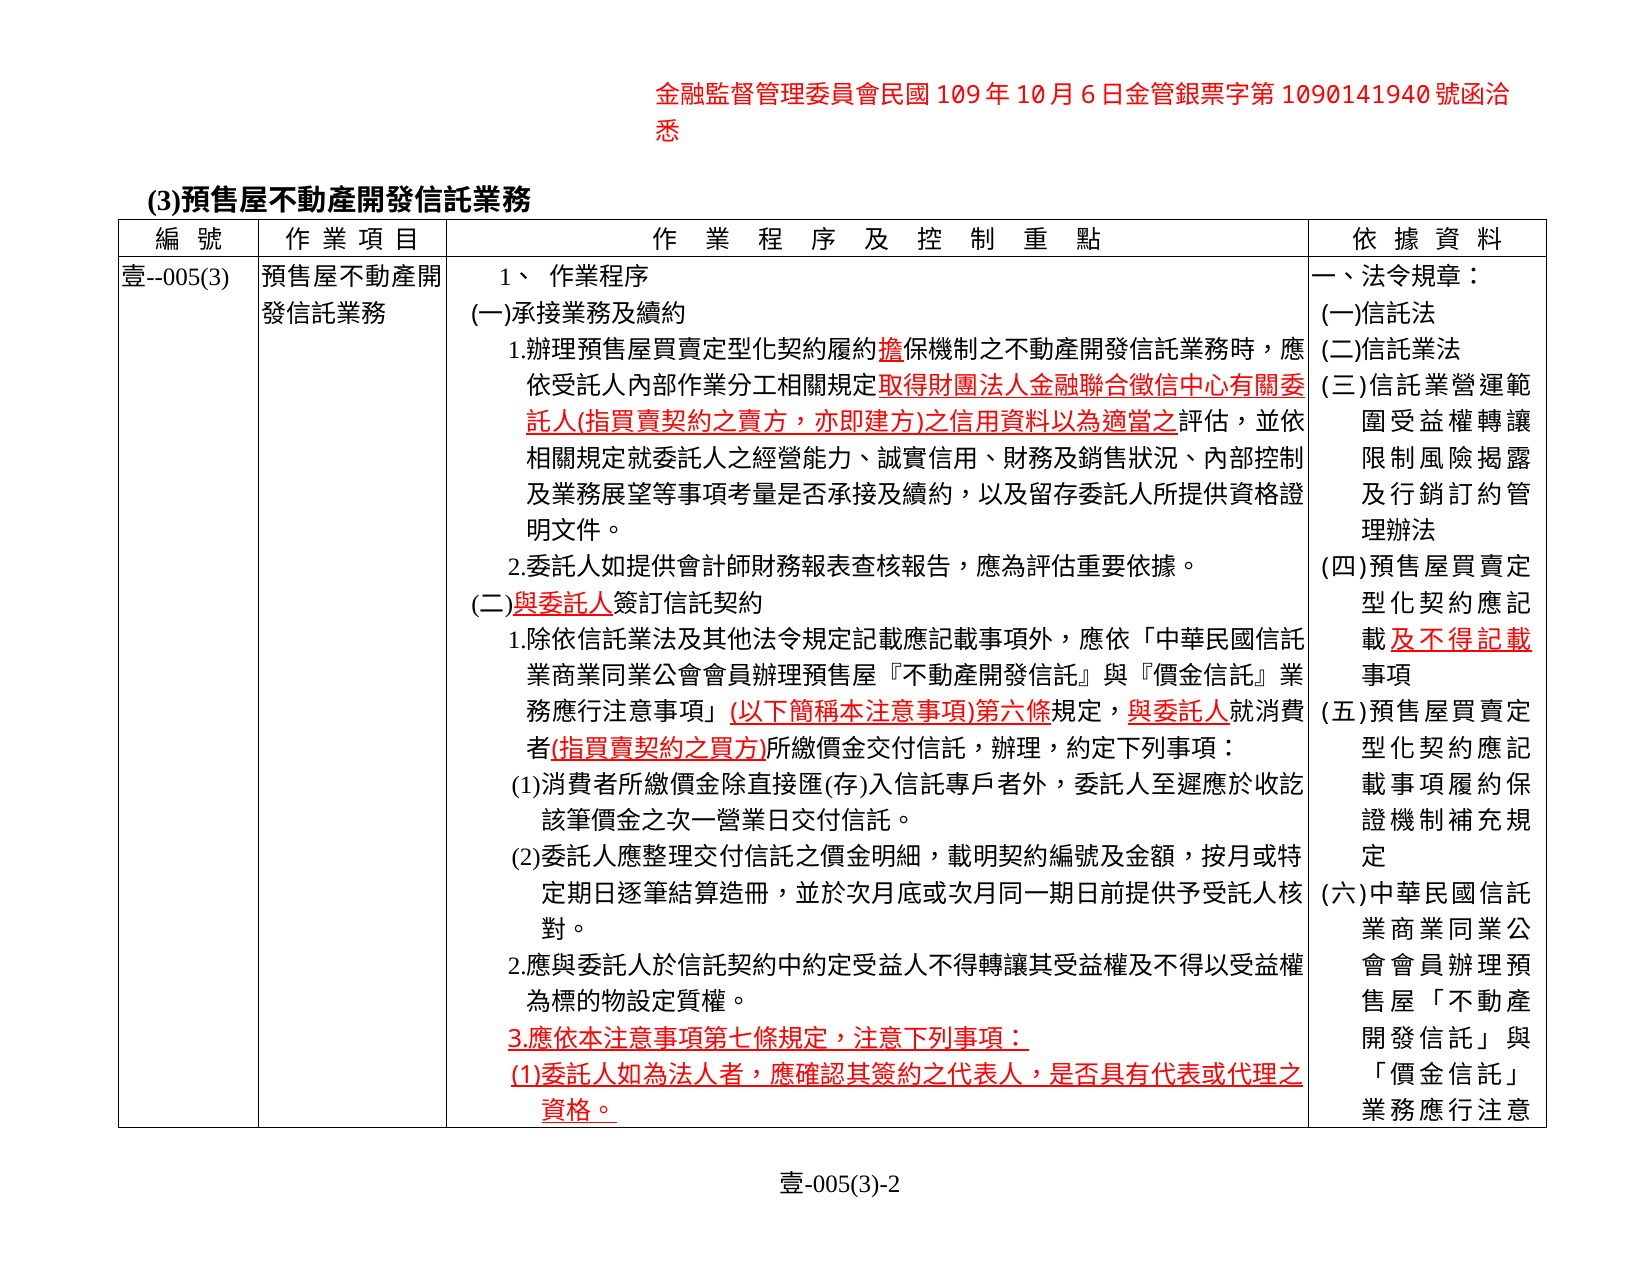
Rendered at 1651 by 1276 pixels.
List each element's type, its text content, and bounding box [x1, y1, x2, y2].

table_cell 一、法令規章： (一)信託法 (二)信託業法 (三)信託業營運範圍受益權轉讓限制風險揭露及行銷訂約管理辦法 (四)預售屋買賣定型化契約應記載及不得記載事項 (五)預售屋買賣定型化契約應記載事項履約保證機制補充規定 (六)中華民國信託業商業同業公會會員辦理預售屋「不動產開發信託」與「價金信託」業務應行注意 [1309, 257, 1546, 1127]
table_header 依 據 資 料 [1309, 220, 1546, 256]
text 金融監督管理委員會民國109年10月6日金管銀票字第1090141940號函洽悉 [656, 75, 1532, 147]
table_header 作 業 項 目 [259, 220, 446, 256]
table_cell 預售屋不動產開發信託業務 [259, 257, 446, 1127]
text (3)預售屋不動產開發信託業務 [147, 176, 1532, 218]
table_header 作 業 程 序 及 控 制 重 點 [447, 220, 1308, 256]
table_header 編 號 [119, 220, 258, 256]
table_cell 作業程序 (一)承接業務及續約 1.辦理預售屋買賣定型化契約履約擔保機制之不動產開發信託業務時，應依受託人內部作業分工相關規定取得財團法人金融聯合徵信中心有關委託人(指買賣契約之賣方，亦即建方)之信用資料以為適當之評估，並依相關規定就委託人之經營能力、誠實信用、財務及銷售狀況、內部控制及業務展望等事項考量是否承接及續約，以及留存委託人所提供資格證明文件。 2.委託人如提供會計師財務報表查核報告，應為評估重要依據。 (二)與委託人簽訂信託契約 1.除依信託業法及其他法令規定記載應記載事項外，應依「中華民國信託業商業同業公會會員辦理預售屋『不動產開發信託』與『價金信託』業務應行注意事項」(以下簡稱本注意事項)第六條規定，與委託人就消費者(指買賣契約之買方)所繳價金交付信託，辦理，約定下列事項： (1)消費者所繳價金除直接匯(存)入信託專戶者外，委託人至遲應於收訖該筆價金之次一營業日交付信託。 (2)委託人應整理交付信託之價金明細，載明契約編號及金額，按月或特定期日逐筆結算造冊，並於次月底或次月同一期日前提供予受託人核對。 2.應與委託人於信託契約中約定受益人不得轉讓其受益權及不得以受益權為標的物設定質權。 3.應依本注意事項第七條規定，注意下列事項： (1)委託人如為法人者，應確認其簽約之代表人，是否具有代表或代理之資格。 [447, 257, 1308, 1127]
table_cell 壹--005(3) [119, 257, 258, 1127]
